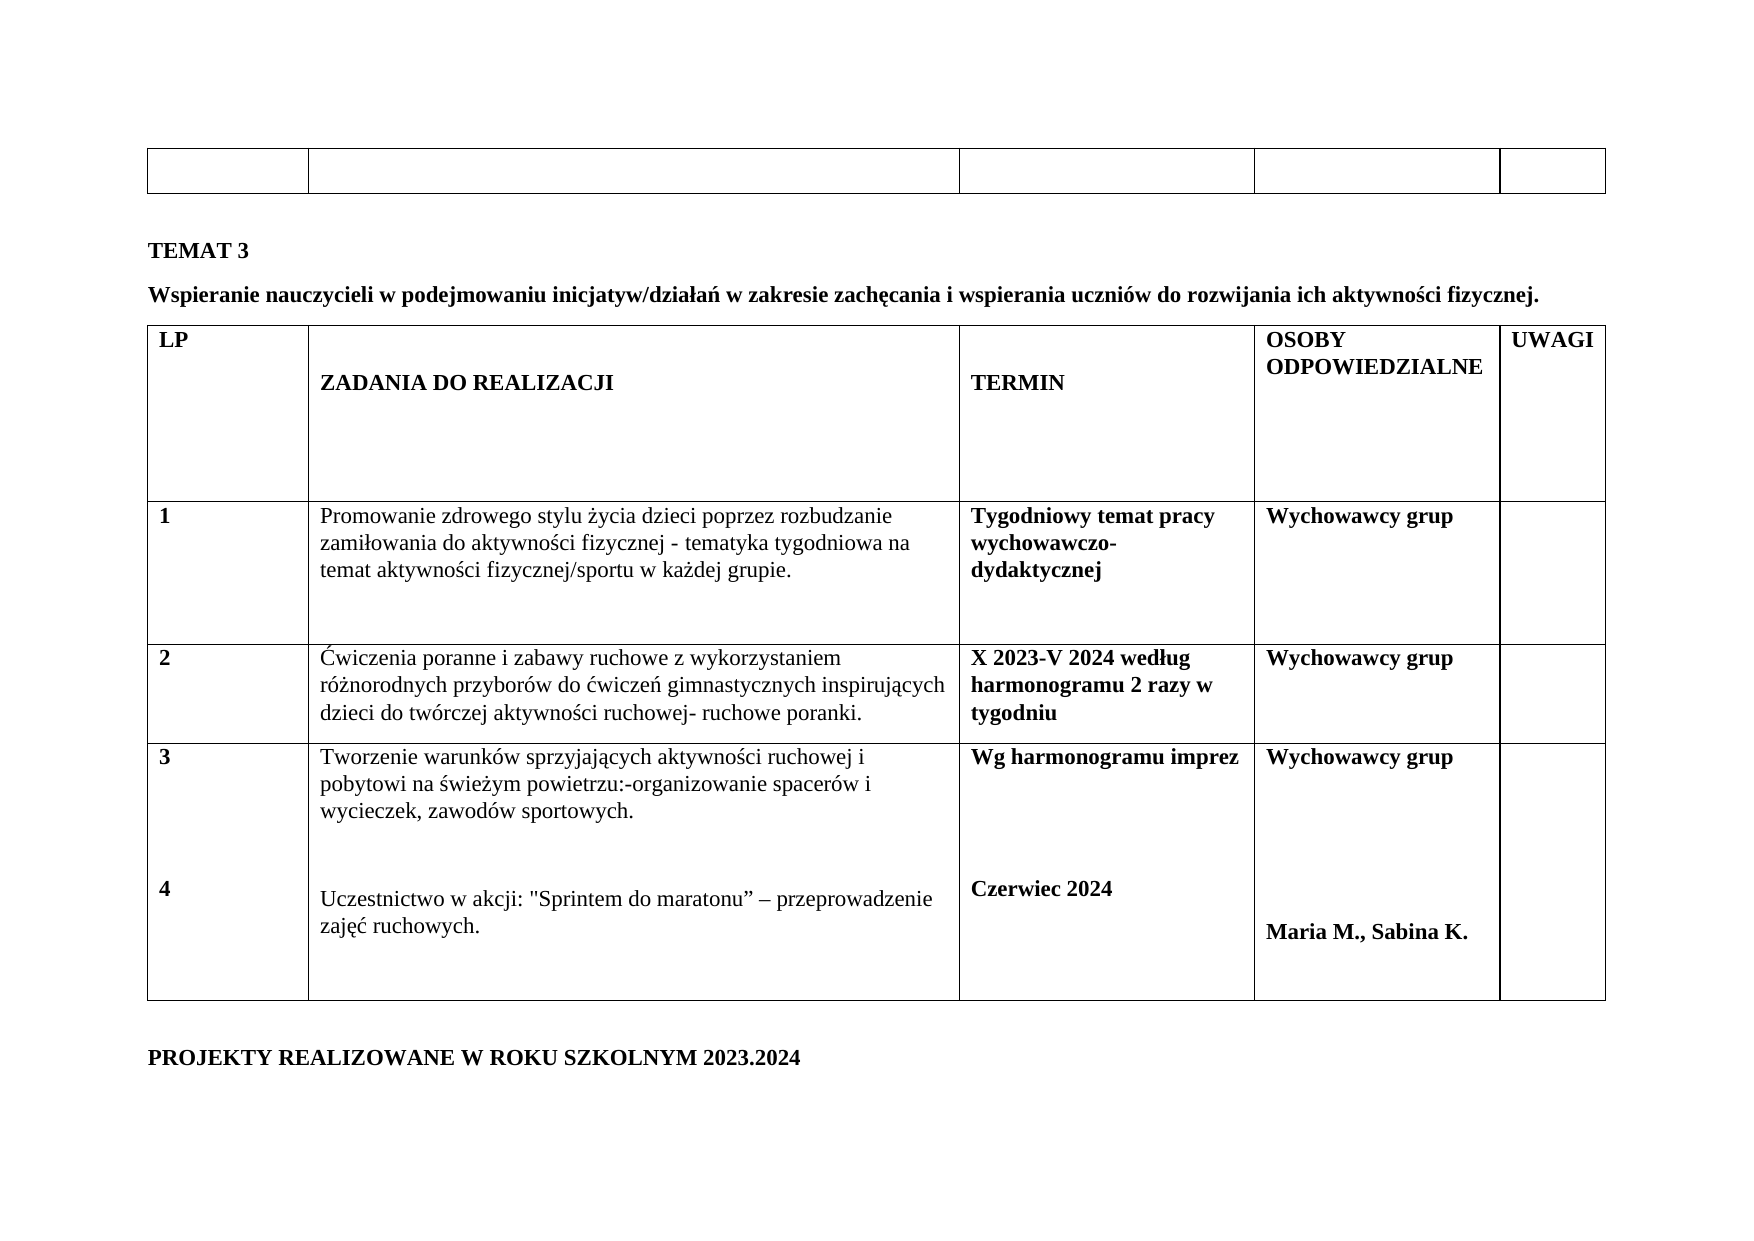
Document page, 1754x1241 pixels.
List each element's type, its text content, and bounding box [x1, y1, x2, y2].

table_cell [148, 149, 308, 192]
text TEMAT 3 [148, 237, 1606, 263]
table_cell [1501, 744, 1605, 1000]
table_cell Tygodniowy temat pracy wychowawczo-dydaktycznej [960, 502, 1254, 643]
text Wspieranie nauczycieli w podejmowaniu inicjatyw/działań w zakresie zachęcania i wspierania uczniów do rozwijania ich aktywności fizycznej. [148, 281, 1606, 307]
table_header LP [148, 326, 308, 501]
table_cell Wychowawcy grup Maria M., Sabina K. [1255, 744, 1499, 1000]
table_cell Wychowawcy grup [1255, 502, 1499, 643]
table_cell 3 4 [148, 744, 308, 1000]
table_cell Tworzenie warunków sprzyjających aktywności ruchowej i pobytowi na świeżym powietrzu:-organizowanie spacerów i wycieczek, zawodów sportowych. Uczestnictwo w akcji: "Sprintem do maratonu” – przeprowadzenie zajęć ruchowych. [309, 744, 959, 1000]
table_cell [960, 149, 1254, 192]
table_cell 1 [148, 502, 308, 643]
table_cell [1501, 502, 1605, 643]
table_cell [1501, 149, 1605, 192]
table_cell Ćwiczenia poranne i zabawy ruchowe z wykorzystaniem różnorodnych przyborów do ćwiczeń gimnastycznych inspirujących dzieci do twórczej aktywności ruchowej- ruchowe poranki. [309, 645, 959, 742]
table_cell [1255, 149, 1499, 192]
table_cell 2 [148, 645, 308, 742]
table_cell Promowanie zdrowego stylu życia dzieci poprzez rozbudzanie zamiłowania do aktywności fizycznej - tematyka tygodniowa na temat aktywności fizycznej/sportu w każdej grupie. [309, 502, 959, 643]
table_header ZADANIA DO REALIZACJI [309, 326, 959, 501]
table_header TERMIN [960, 326, 1254, 501]
table_header UWAGI [1501, 326, 1605, 501]
table_cell Wychowawcy grup [1255, 645, 1499, 742]
table_header OSOBY ODPOWIEDZIALNE [1255, 326, 1499, 501]
text PROJEKTY REALIZOWANE W ROKU SZKOLNYM 2023.2024 [148, 1044, 1606, 1071]
table_cell X 2023-V 2024 według harmonogramu 2 razy w tygodniu [960, 645, 1254, 742]
table_cell Wg harmonogramu imprez Czerwiec 2024 [960, 744, 1254, 1000]
table_cell [309, 149, 959, 192]
table_cell [1501, 645, 1605, 742]
